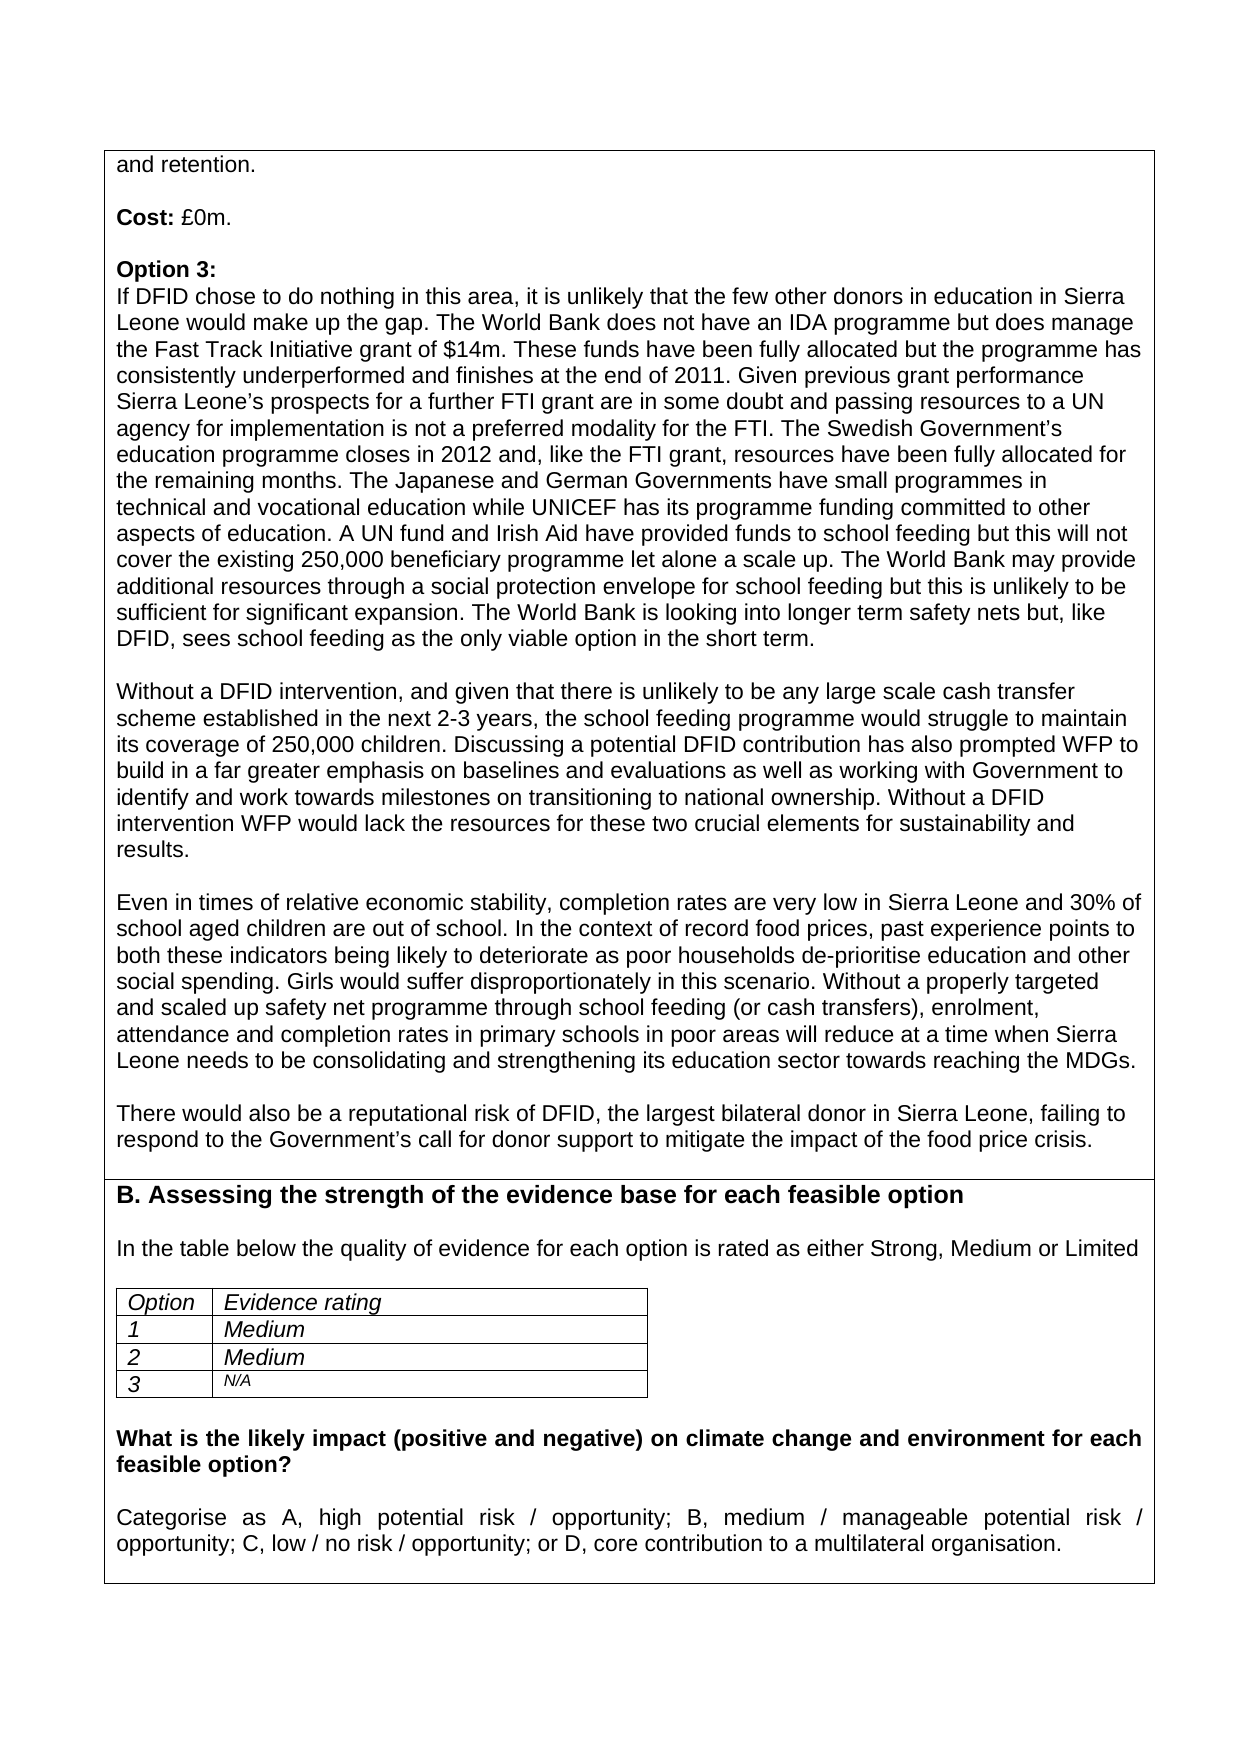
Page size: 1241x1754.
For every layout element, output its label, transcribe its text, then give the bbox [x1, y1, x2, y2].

table_cell N/A [213, 1371, 647, 1397]
table_header and retention. Cost: £0m. Option 3: If DFID chose to do nothing in this area, it is unlikely that the few other donors in education in Sierra Leone would make up the gap. The World Bank does not have an IDA programme but does manage the Fast Track Initiative grant of $14m. These funds have been fully allocated but the programme has consistently underperformed and finishes at the end of 2011. Given previous grant performance Sierra Leone’s prospects for a further FTI grant are in some doubt and passing resources to a UN agency for implementation is not a preferred modality for the FTI. The Swedish Government’s education programme closes in 2012 and, like the FTI grant, resources have been fully allocated for the remaining months. The Japanese and German Governments have small programmes in technical and vocational education while UNICEF has its programme funding committed to other aspects of education. A UN fund and Irish Aid have provided funds to school feeding but this will not cover the existing 250,000 beneficiary programme let alone a scale up. The World Bank may provide additional resources through a social protection envelope for school feeding but this is unlikely to be sufficient for significant expansion. The World Bank is looking into longer term safety nets but, like DFID, sees school feeding as the only viable option in the short term. Without a DFID intervention, and given that there is unlikely to be any large scale cash transfer scheme established in the next 2-3 years, the school feeding programme would struggle to maintain its coverage of 250,000 children. Discussing a potential DFID contribution has also prompted WFP to build in a far greater emphasis on baselines and evaluations as well as working with Government to identify and work towards milestones on transitioning to national ownership. Without a DFID intervention WFP would lack the resources for these two crucial elements for sustainability and results. Even in times of relative economic stability, completion rates are very low in Sierra Leone and 30% of school aged children are out of school. In the context of record food prices, past experience points to both these indicators being likely to deteriorate as poor households de-prioritise education and other social spending. Girls would suffer disproportionately in this scenario. Without a properly targeted and scaled up safety net programme through school feeding (or cash transfers), enrolment, attendance and completion rates in primary schools in poor areas will reduce at a time when Sierra Leone needs to be consolidating and strengthening its education sector towards reaching the MDGs. There would also be a reputational risk of DFID, the largest bilateral donor in Sierra Leone, failing to respond to the Government’s call for donor support to mitigate the impact of the food price crisis. [105, 151, 1154, 1179]
table_cell 3 [117, 1371, 212, 1397]
table_header Evidence rating [213, 1289, 647, 1315]
table_cell B. Assessing the strength of the evidence base for each feasible option In the table below the quality of evidence for each option is rated as either Strong, Medium or Limited What is the likely impact (positive and negative) on climate change and environment for each feasible option? Categorise as A, high potential risk / opportunity; B, medium / manageable potential risk / opportunity; C, low / no risk / opportunity; or D, core contribution to a multilateral organisation. [105, 1180, 1154, 1583]
table_cell Medium [213, 1316, 647, 1342]
table_cell 1 [117, 1316, 212, 1342]
table_cell 2 [117, 1344, 212, 1370]
table_cell Medium [213, 1344, 647, 1370]
table_header Option [117, 1289, 212, 1315]
